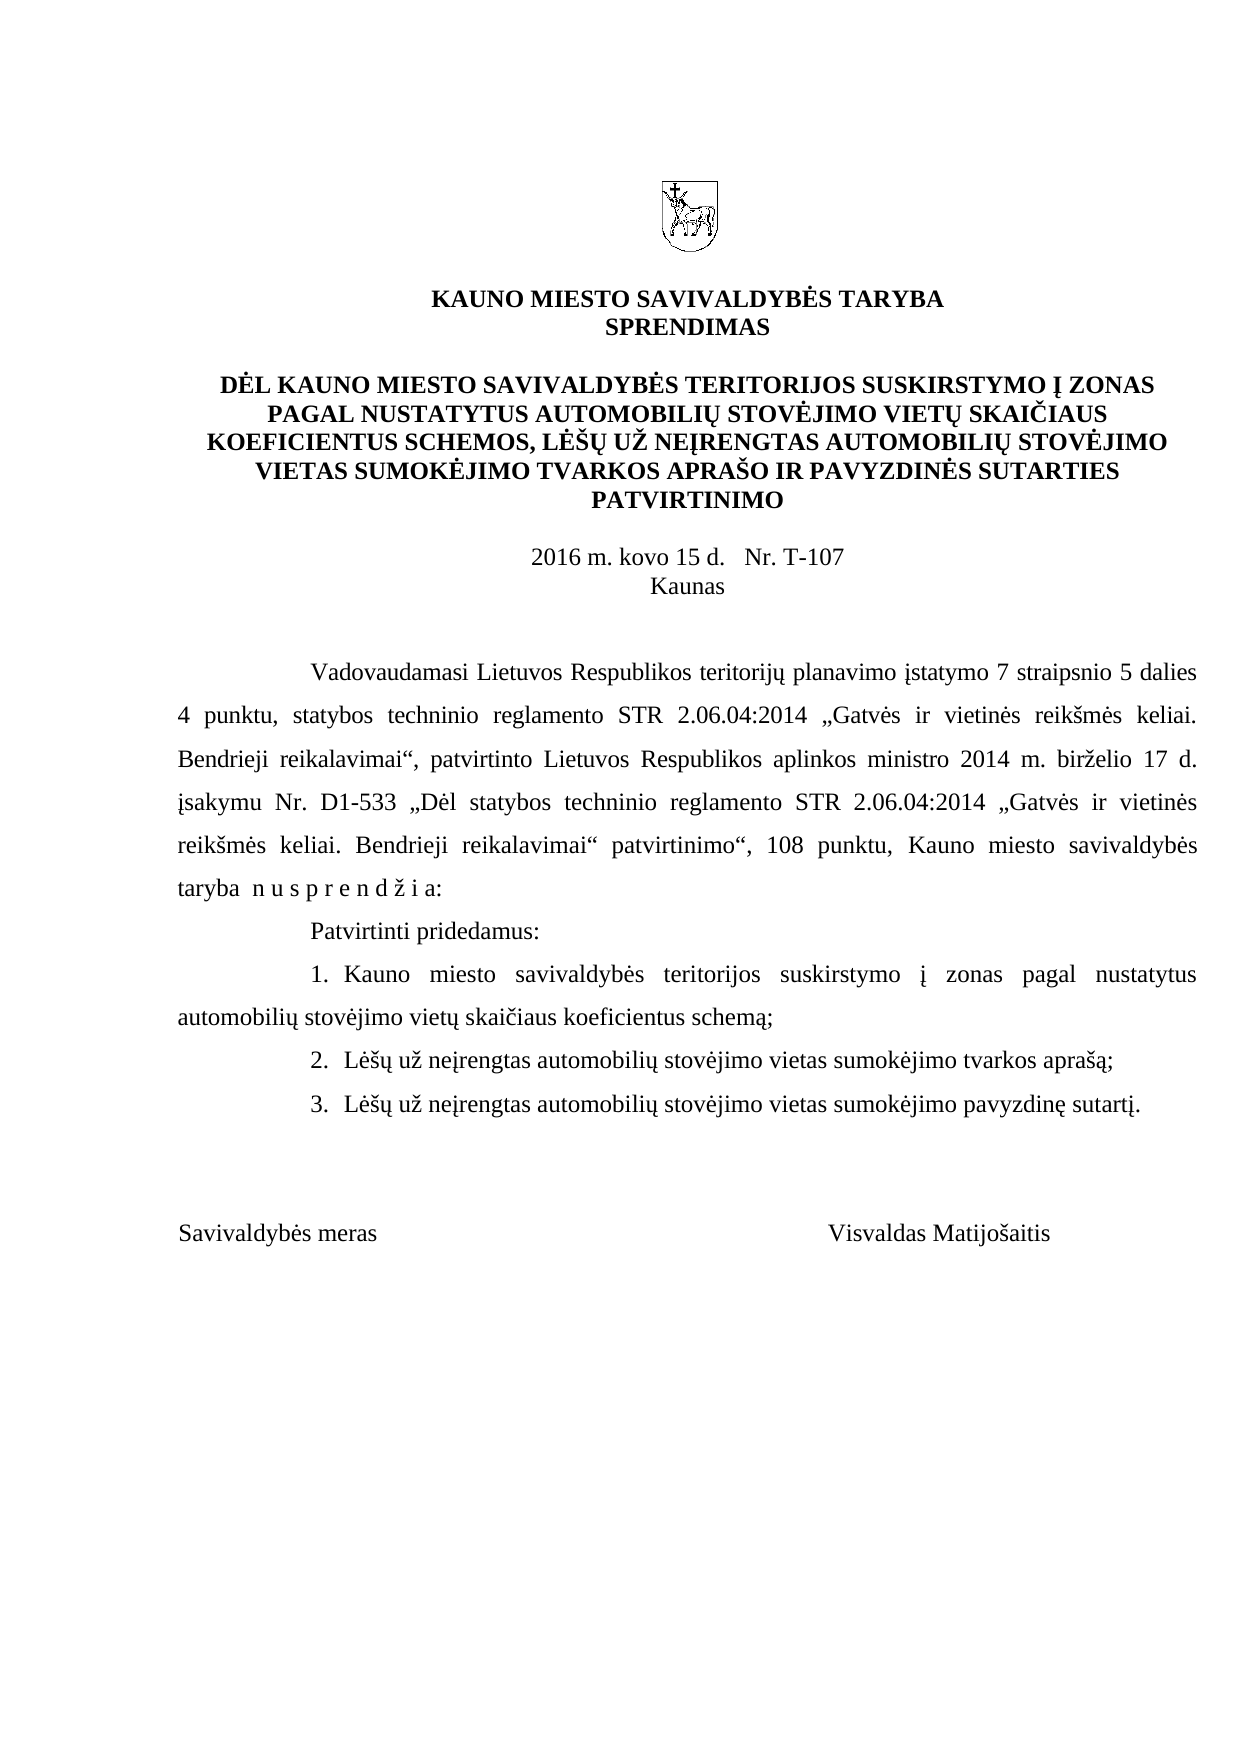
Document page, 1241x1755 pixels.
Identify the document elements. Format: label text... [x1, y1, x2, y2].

text Patvirtinti pridedamus: [177, 916, 1198, 945]
text Savivaldybės meras Visvaldas Matijošaitis [178, 1218, 1198, 1247]
text Kaunas [177, 571, 1198, 600]
text 3. Lėšų už neįrengtas automobilių stovėjimo vietas sumokėjimo pavyzdinę sutartį. [177, 1089, 1198, 1117]
text 1. Kauno miesto savivaldybės teritorijos suskirstymo į zonas pagal nustatytus automobilių stovėjimo vietų skaičiaus koeficientus schemą; [177, 959, 1198, 1031]
text Vadovaudamasi Lietuvos Respublikos teritorijų planavimo įstatymo 7 straipsnio 5 dalies 4 punktu, statybos techninio reglamento STR 2.06.04:2014 „Gatvės ir vietinės reikšmės keliai. Bendrieji reikalavimai“, patvirtinto Lietuvos Respublikos aplinkos ministro 2014 m. birželio 17 d. įsakymu Nr. D1-533 „Dėl statybos techninio reglamento STR 2.06.04:2014 „Gatvės ir vietinės reikšmės keliai. Bendrieji reikalavimai“ patvirtinimo“, 108 punktu, Kauno miesto savivaldybės taryba n u s p r e n d ž i a: [177, 657, 1198, 902]
text 2016 m. kovo 15 d. Nr. T-107 [177, 542, 1198, 571]
text DĖL KAUNO MIESTO SAVIVALDYBĖS TERITORIJOS SUSKIRSTYMO Į ZONAS PAGAL NUSTATYTUS AUTOMOBILIŲ STOVĖJIMO VIETŲ SKAIČIAUS KOEFICIENTUS SCHEMOS, LĖŠŲ UŽ NEĮRENGTAS AUTOMOBILIŲ STOVĖJIMO VIETAS SUMOKĖJIMO TVARKOS APRAŠO IR PAVYZDINĖS SUTARTIES PATVIRTINIMO [177, 370, 1198, 514]
text SPRENDIMAS [177, 312, 1198, 341]
text 2. Lėšų už neįrengtas automobilių stovėjimo vietas sumokėjimo tvarkos aprašą; [177, 1046, 1198, 1074]
text KAUNO MIESTO SAVIVALDYBĖS TARYBA [177, 284, 1198, 312]
